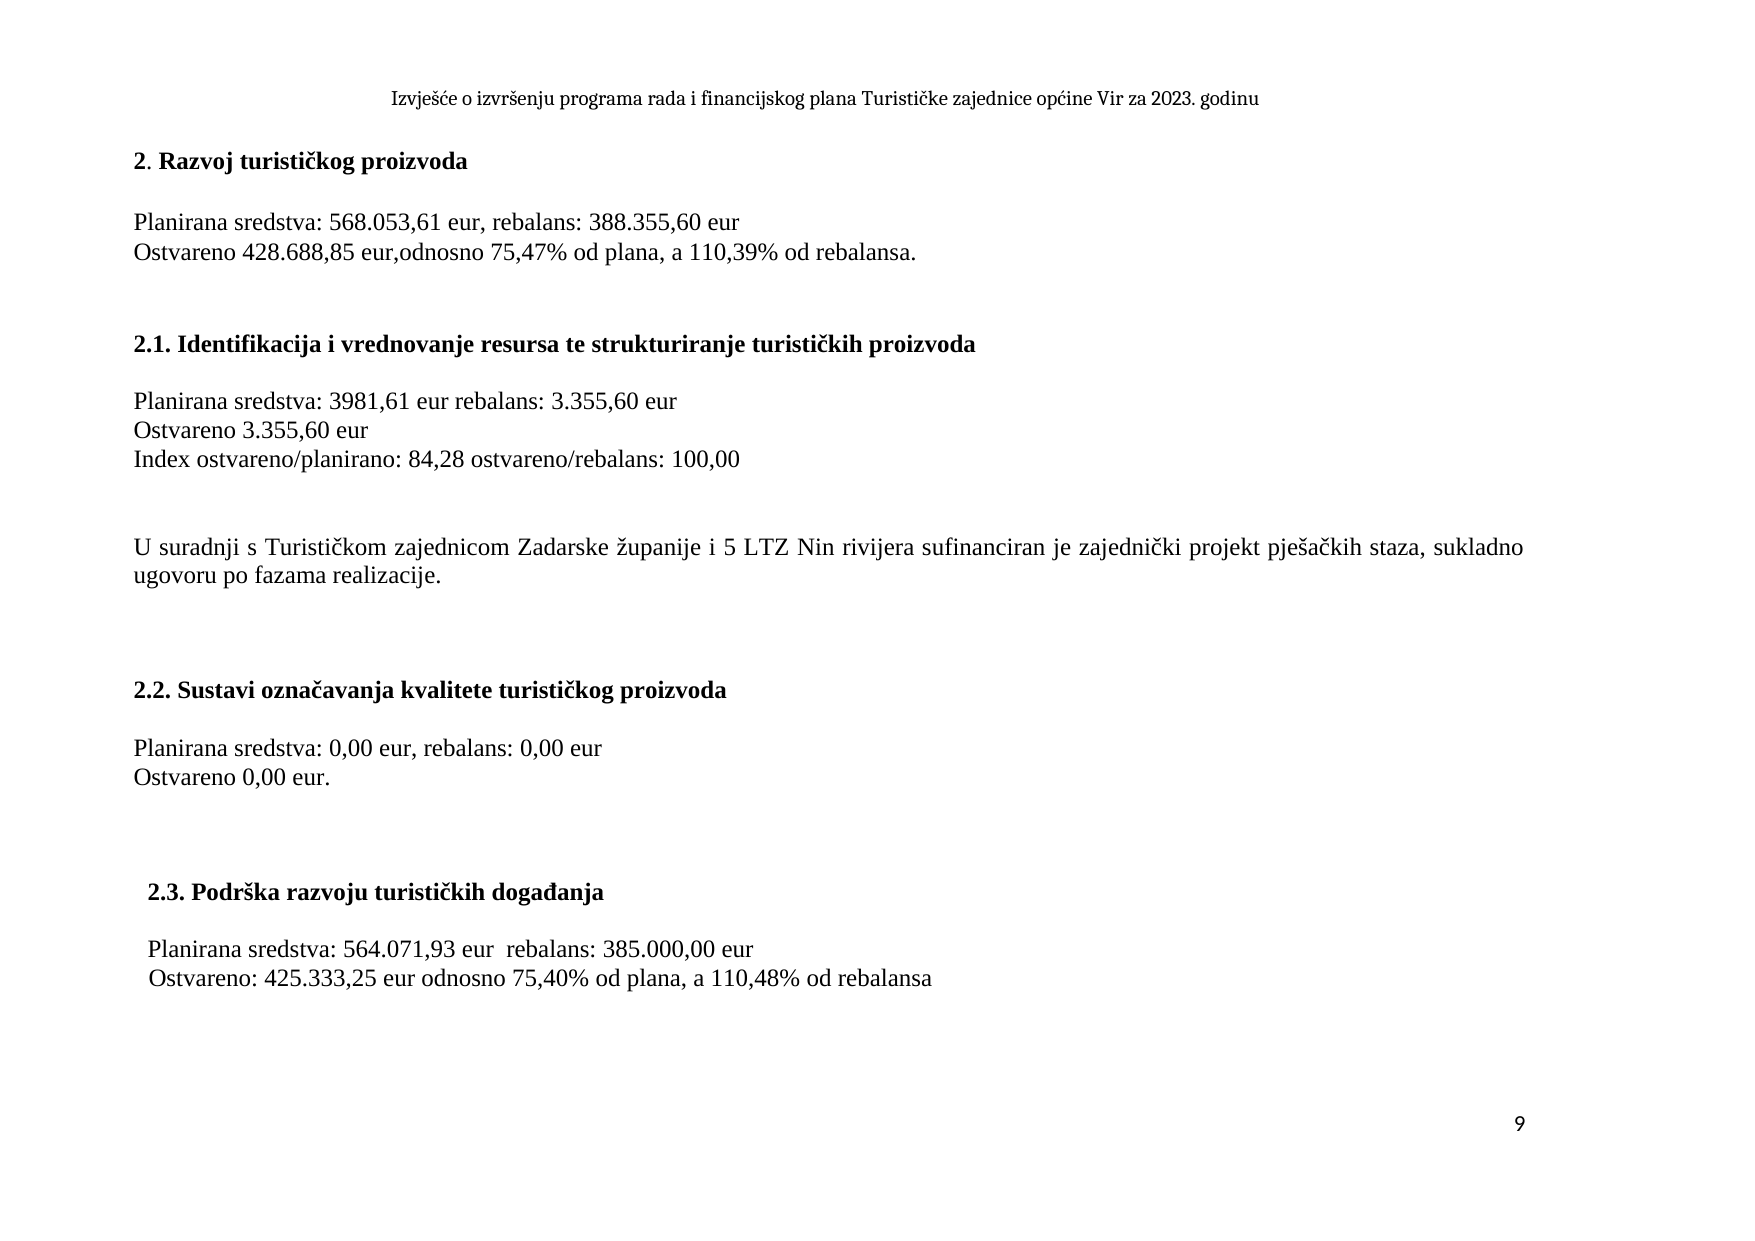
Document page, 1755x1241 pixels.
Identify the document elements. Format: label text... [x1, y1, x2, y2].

text Planirana sredstva: 3981,61 eur rebalans: 3.355,60 eur [133, 386, 1525, 415]
text 2.2. Sustavi označavanja kvalitete turističkog proizvoda [133, 676, 1525, 704]
text Ostvareno: 425.333,25 eur odnosno 75,40% od plana, a 110,48% od rebalansa [147, 963, 1510, 992]
text Ostvareno 3.355,60 eur [133, 415, 1525, 444]
text Planirana sredstva: 0,00 eur, rebalans: 0,00 eur [133, 733, 1525, 762]
text U suradnji s Turističkom zajednicom Zadarske županije i 5 LTZ Nin rivijera sufinanciran je zajednički projekt pješačkih staza, sukladno ugovoru po fazama realizacije. [133, 532, 1525, 589]
text Ostvareno 0,00 eur. [133, 762, 1525, 791]
subtitle Ostvareno 428.688,85 eur,odnosno 75,47% od plana, a 110,39% od rebalansa. [133, 237, 1525, 266]
text 2.3. Podrška razvoju turističkih događanja [147, 877, 1510, 906]
text Index ostvareno/planirano: 84,28 ostvareno/rebalans: 100,00 [133, 444, 1510, 472]
text Planirana sredstva: 564.071,93 eur rebalans: 385.000,00 eur [147, 934, 1510, 963]
subtitle Planirana sredstva: 568.053,61 eur, rebalans: 388.355,60 eur [133, 207, 1525, 236]
text 2.1. Identifikacija i vrednovanje resursa te strukturiranje turističkih proizvoda [133, 329, 1525, 357]
subtitle 2. Razvoj turističkog proizvoda [133, 146, 1525, 175]
